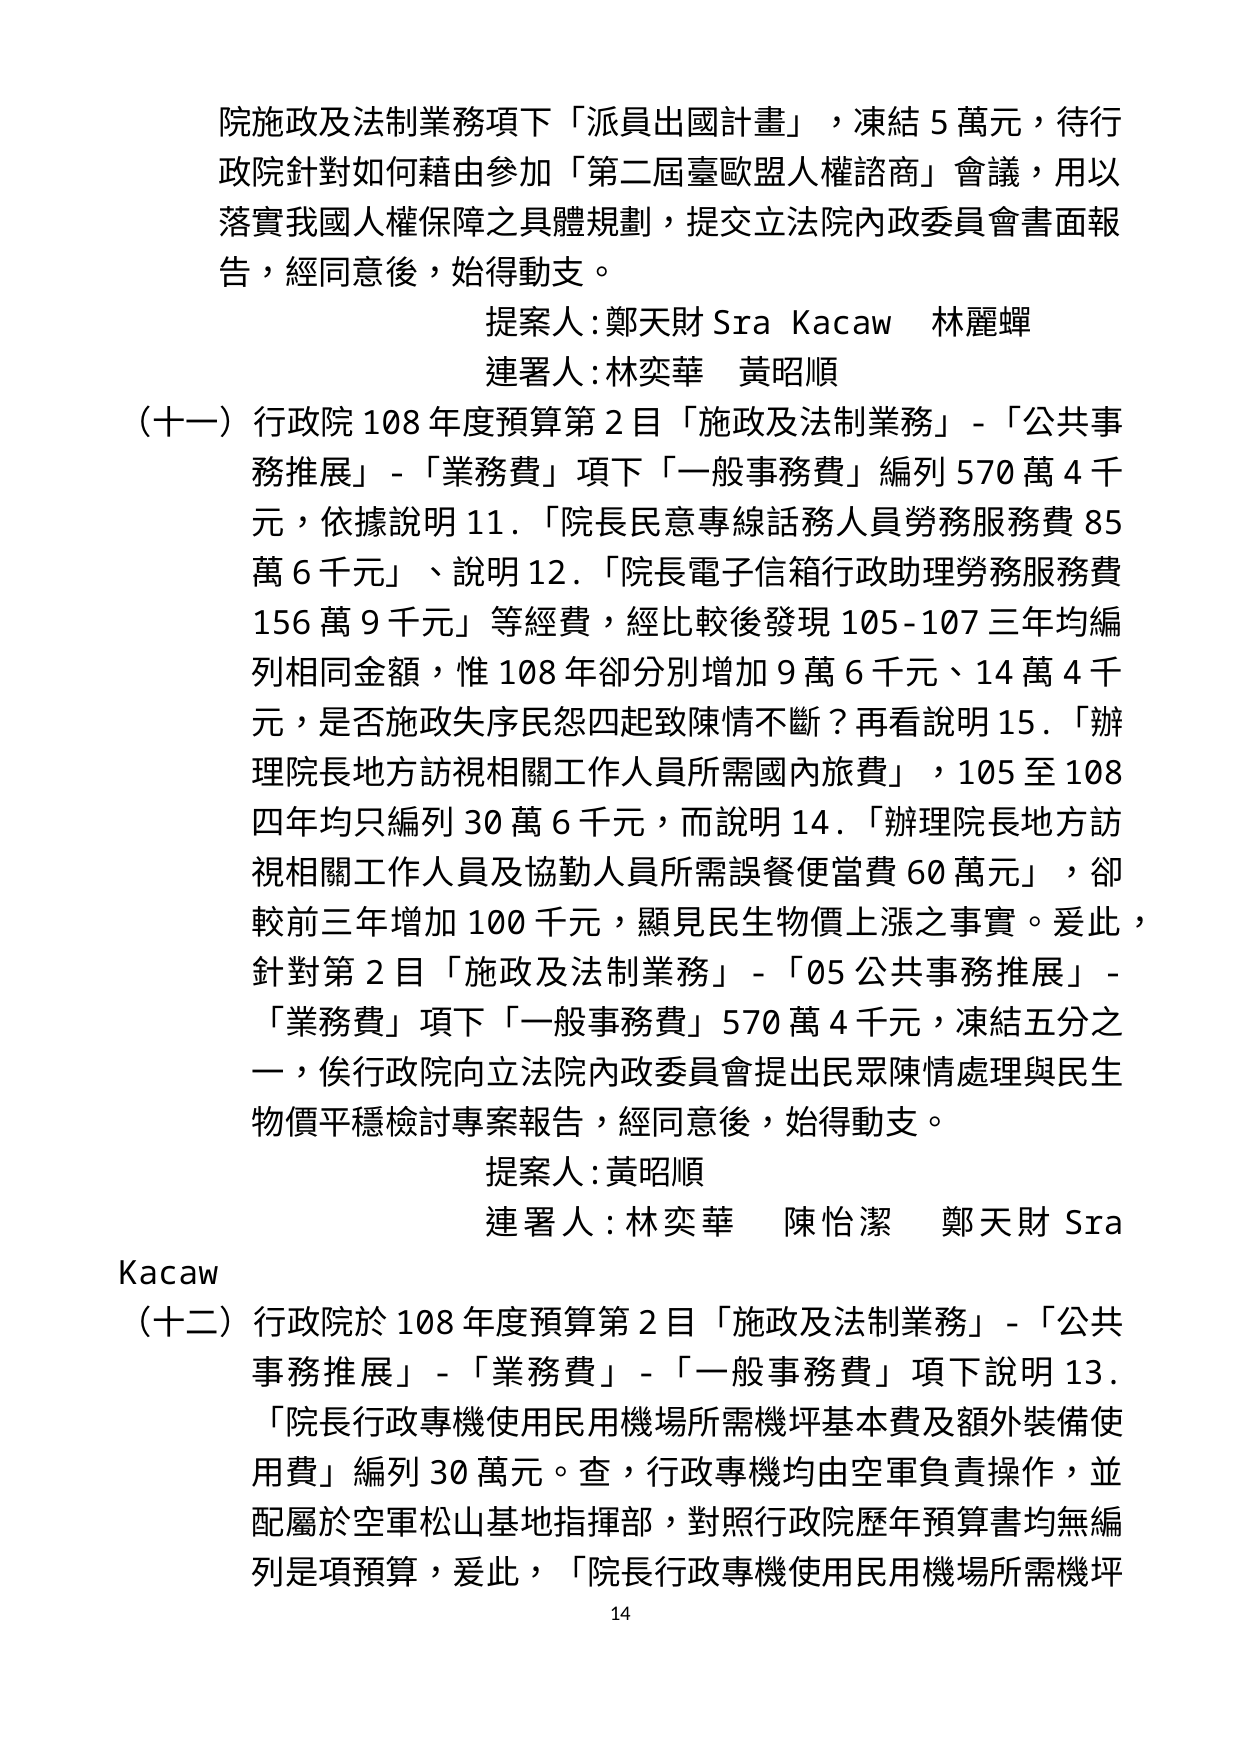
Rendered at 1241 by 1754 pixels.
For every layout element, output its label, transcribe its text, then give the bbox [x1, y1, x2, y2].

text 連署人:林奕華 陳怡潔 鄭天財Sra Kacaw [118, 1194, 1123, 1294]
text （十一）行政院108年度預算第2目「施政及法制業務」-「公共事務推展」-「業務費」項下「一般事務費」編列570萬4千元，依據說明11.「院長民意專線話務人員勞務服務費85萬6千元」、說明12.「院長電子信箱行政助理勞務服務費156萬9千元」等經費，經比較後發現105-107三年均編列相同金額，惟108年卻分別增加9萬6千元、14萬4千元，是否施政失序民怨四起致陳情不斷？再看說明15.「辦理院長地方訪視相關工作人員所需國內旅費」，105至108四年均只編列30萬6千元，而說明14.「辦理院長地方訪視相關工作人員及協勤人員所需誤餐便當費60萬元」，卻較前三年增加100千元，顯見民生物價上漲之事實。爰此，針對第2目「施政及法制業務」-「05公共事務推展」-「業務費」項下「一般事務費」570萬4千元，凍結五分之一，俟行政院向立法院內政委員會提出民眾陳情處理與民生物價平穩檢討專案報告，經同意後，始得動支。 [118, 394, 1123, 1144]
text （十）落實人權保障乃現今民主國家之基本共識，而人權之概念亦已由消極人權演進至積極人權，意即政府除應保障人民基本之生命、自由、財產安全外，尚應保障人民之生活權，如健康、幸福、尊嚴等；查現今政府漠視在台外籍人士或外籍配偶之權益，如未即早為其提供醫療、生活等相關社會保險與社會福利，足見政府維護人權之決心甚微以及成效不彰。綜上，108年行政院施政及法制業務項下「派員出國計畫」，凍結5萬元，待行政院針對如何藉由參加「第二屆臺歐盟人權諮商」會議，用以落實我國人權保障之具體規劃，提交立法院內政委員會書面報告，經同意後，始得動支。 [118, 94, 1123, 294]
text 提案人:黃昭順 [118, 1144, 1123, 1194]
text 連署人:林奕華 黃昭順 [118, 344, 1123, 394]
text （十二）行政院於108年度預算第2目「施政及法制業務」-「公共事務推展」-「業務費」-「一般事務費」項下說明13.「院長行政專機使用民用機場所需機坪基本費及額外裝備使用費」編列30萬元。查，行政專機均由空軍負責操作，並配屬於空軍松山基地指揮部，對照行政院歷年預算書均無編列是項預算，爰此，「院長行政專機使用民用機場所需機坪 [118, 1294, 1123, 1594]
text 提案人:鄭天財Sra Kacaw 林麗蟬 [118, 294, 1123, 344]
